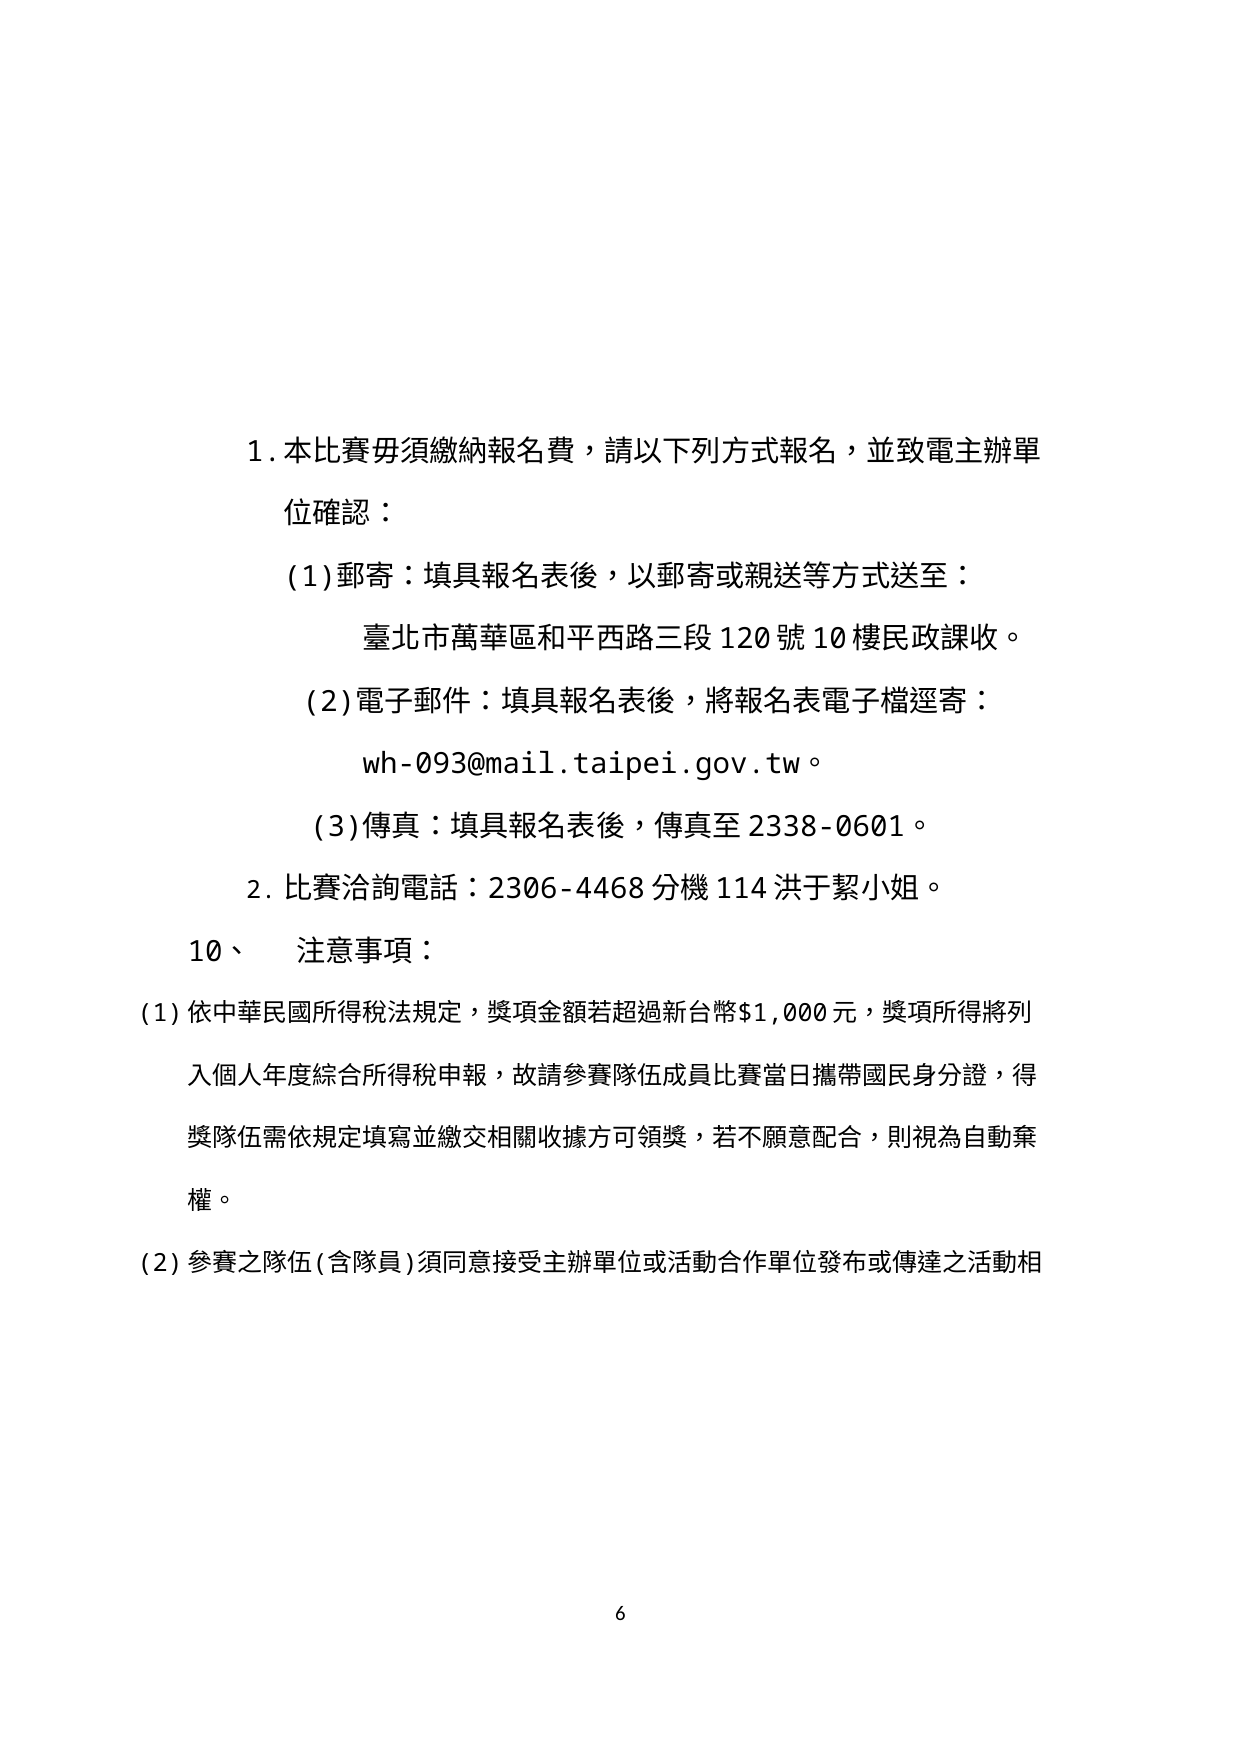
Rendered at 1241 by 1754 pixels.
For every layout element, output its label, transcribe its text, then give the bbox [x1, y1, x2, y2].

list 依中華民國所得稅法規定，獎項金額若超過新台幣$1,000元，獎項所得將列入個人年度綜合所得稅申報，故請參賽隊伍成員比賽當日攜帶國民身分證，得獎隊伍需依規定填寫並繳交相關收據方可領獎，若不願意配合，則視為自動棄權。 [137, 969, 1053, 1219]
list 參賽之隊伍(含隊員)須同意接受主辦單位或活動合作單位發布或傳達之活動相 [137, 1219, 1053, 1282]
list 比賽洽詢電話：2306-4468分機114洪于絜小姐。 [246, 844, 1053, 907]
list 注意事項： [187, 907, 1053, 969]
list 本比賽毋須繳納報名費，請以下列方式報名，並致電主辦單位確認： [246, 407, 1053, 532]
text 臺北市萬華區和平西路三段120號10樓民政課收。 [187, 594, 1053, 657]
text (3)傳真：填具報名表後，傳真至2338-0601。 [187, 782, 1053, 844]
text wh-093@mail.taipei.gov.tw。 [187, 719, 1053, 782]
text (2)電子郵件：填具報名表後，將報名表電子檔逕寄： [187, 657, 1053, 719]
text (1)郵寄：填具報名表後，以郵寄或親送等方式送至： [283, 532, 1053, 594]
